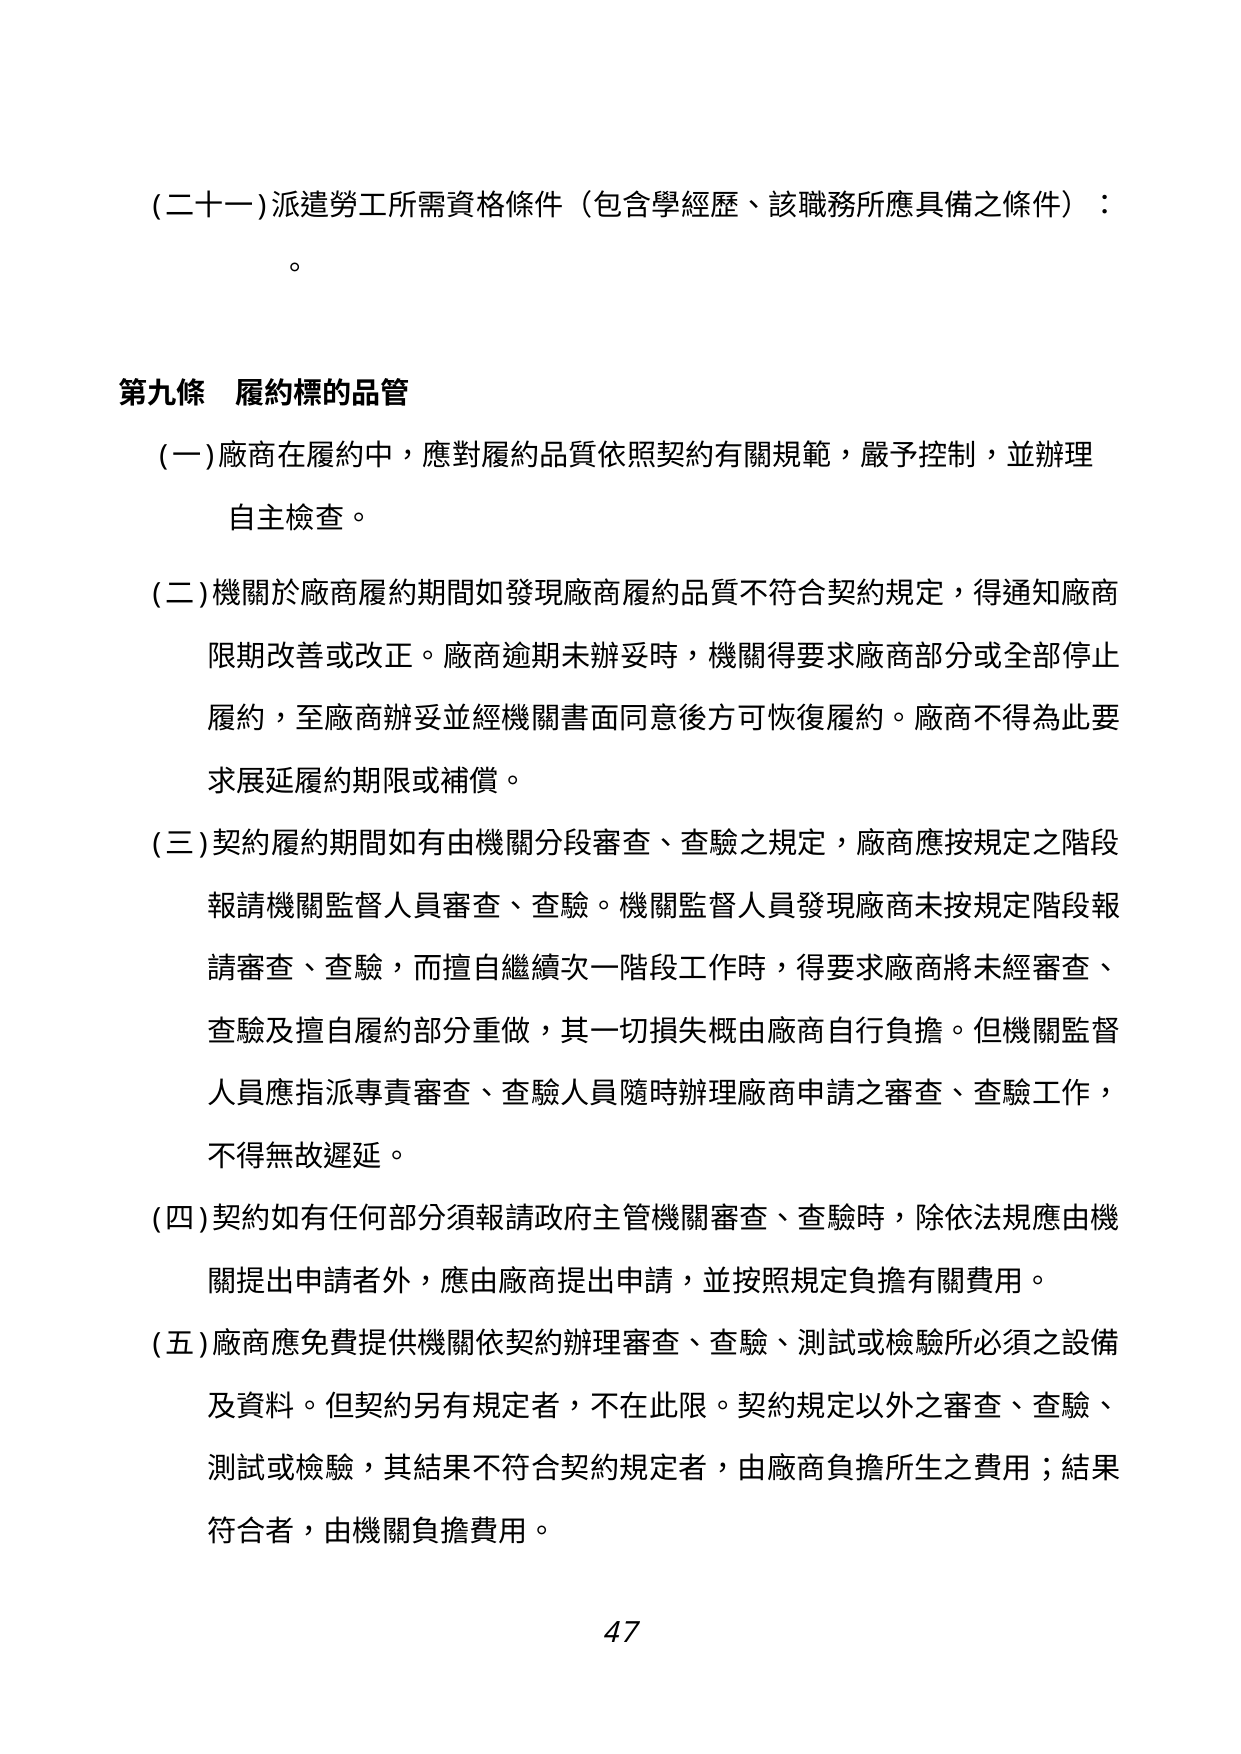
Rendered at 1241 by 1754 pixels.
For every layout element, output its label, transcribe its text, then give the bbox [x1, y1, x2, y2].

text (一)廠商在履約中，應對履約品質依照契約有關規範，嚴予控制，並辦理自主檢查。 [137, 412, 1122, 537]
text (五)廠商應免費提供機關依契約辦理審查、查驗、測試或檢驗所必須之設備及資料。但契約另有規定者，不在此限。契約規定以外之審查、查驗、測試或檢驗，其結果不符合契約規定者，由廠商負擔所生之費用；結果符合者，由機關負擔費用。 [148, 1299, 1122, 1549]
text (三)契約履約期間如有由機關分段審查、查驗之規定，廠商應按規定之階段報請機關監督人員審查、查驗。機關監督人員發現廠商未按規定階段報請審查、查驗，而擅自繼續次一階段工作時，得要求廠商將未經審查、查驗及擅自履約部分重做，其一切損失概由廠商自行負擔。但機關監督人員應指派專責審查、查驗人員隨時辦理廠商申請之審查、查驗工作，不得無故遲延。 [148, 799, 1122, 1174]
text (二十一)派遣勞工所需資格條件（包含學經歷、該職務所應具備之條件）： 。 [148, 162, 1122, 287]
text (四)契約如有任何部分須報請政府主管機關審查、查驗時，除依法規應由機關提出申請者外，應由廠商提出申請，並按照規定負擔有關費用。 [148, 1174, 1122, 1299]
text (二)機關於廠商履約期間如發現廠商履約品質不符合契約規定，得通知廠商限期改善或改正。廠商逾期未辦妥時，機關得要求廠商部分或全部停止履約，至廠商辦妥並經機關書面同意後方可恢復履約。廠商不得為此要求展延履約期限或補償。 [148, 549, 1122, 799]
text 第九條 履約標的品管 [118, 349, 1122, 412]
